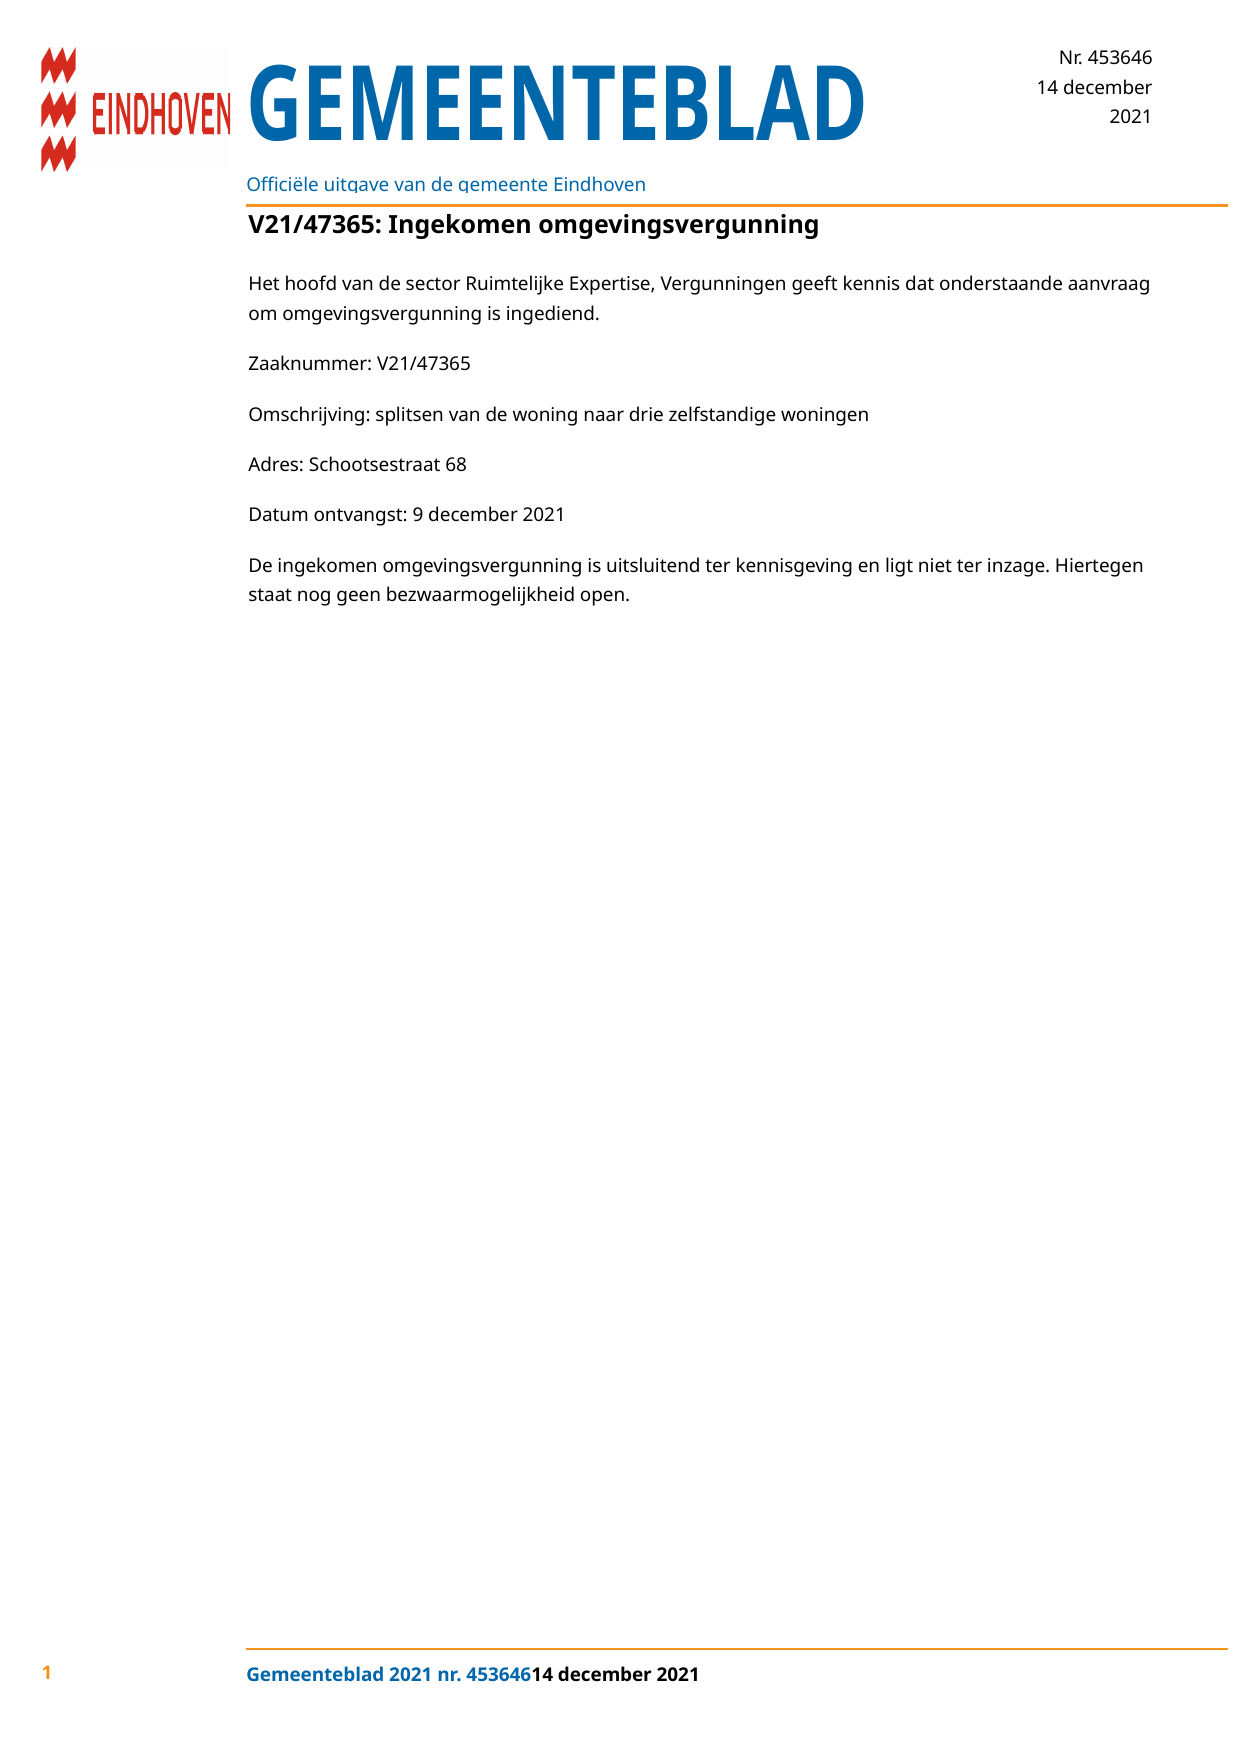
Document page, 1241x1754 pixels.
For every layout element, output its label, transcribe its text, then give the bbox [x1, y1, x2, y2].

text Adres: Schootsestraat 68 [248, 451, 1152, 477]
text De ingekomen omgevingsvergunning is uitsluitend ter kennisgeving en ligt niet ter inzage. Hiertegen staat nog geen bezwaarmogelijkheid open. [248, 552, 1152, 607]
text V21/47365: Ingekomen omgevingsvergunning [248, 207, 1152, 241]
text Het hoofd van de sector Ruimtelijke Expertise, Vergunningen geeft kennis dat onderstaande aanvraag om omgevingsvergunning is ingediend. [248, 270, 1152, 326]
text Datum ontvangst: 9 december 2021 [248, 502, 1152, 527]
text Omschrijving: splitsen van de woning naar drie zelfstandige woningen [248, 401, 1152, 426]
text Zaaknummer: V21/47365 [248, 350, 1152, 376]
picture [41, 47, 231, 172]
